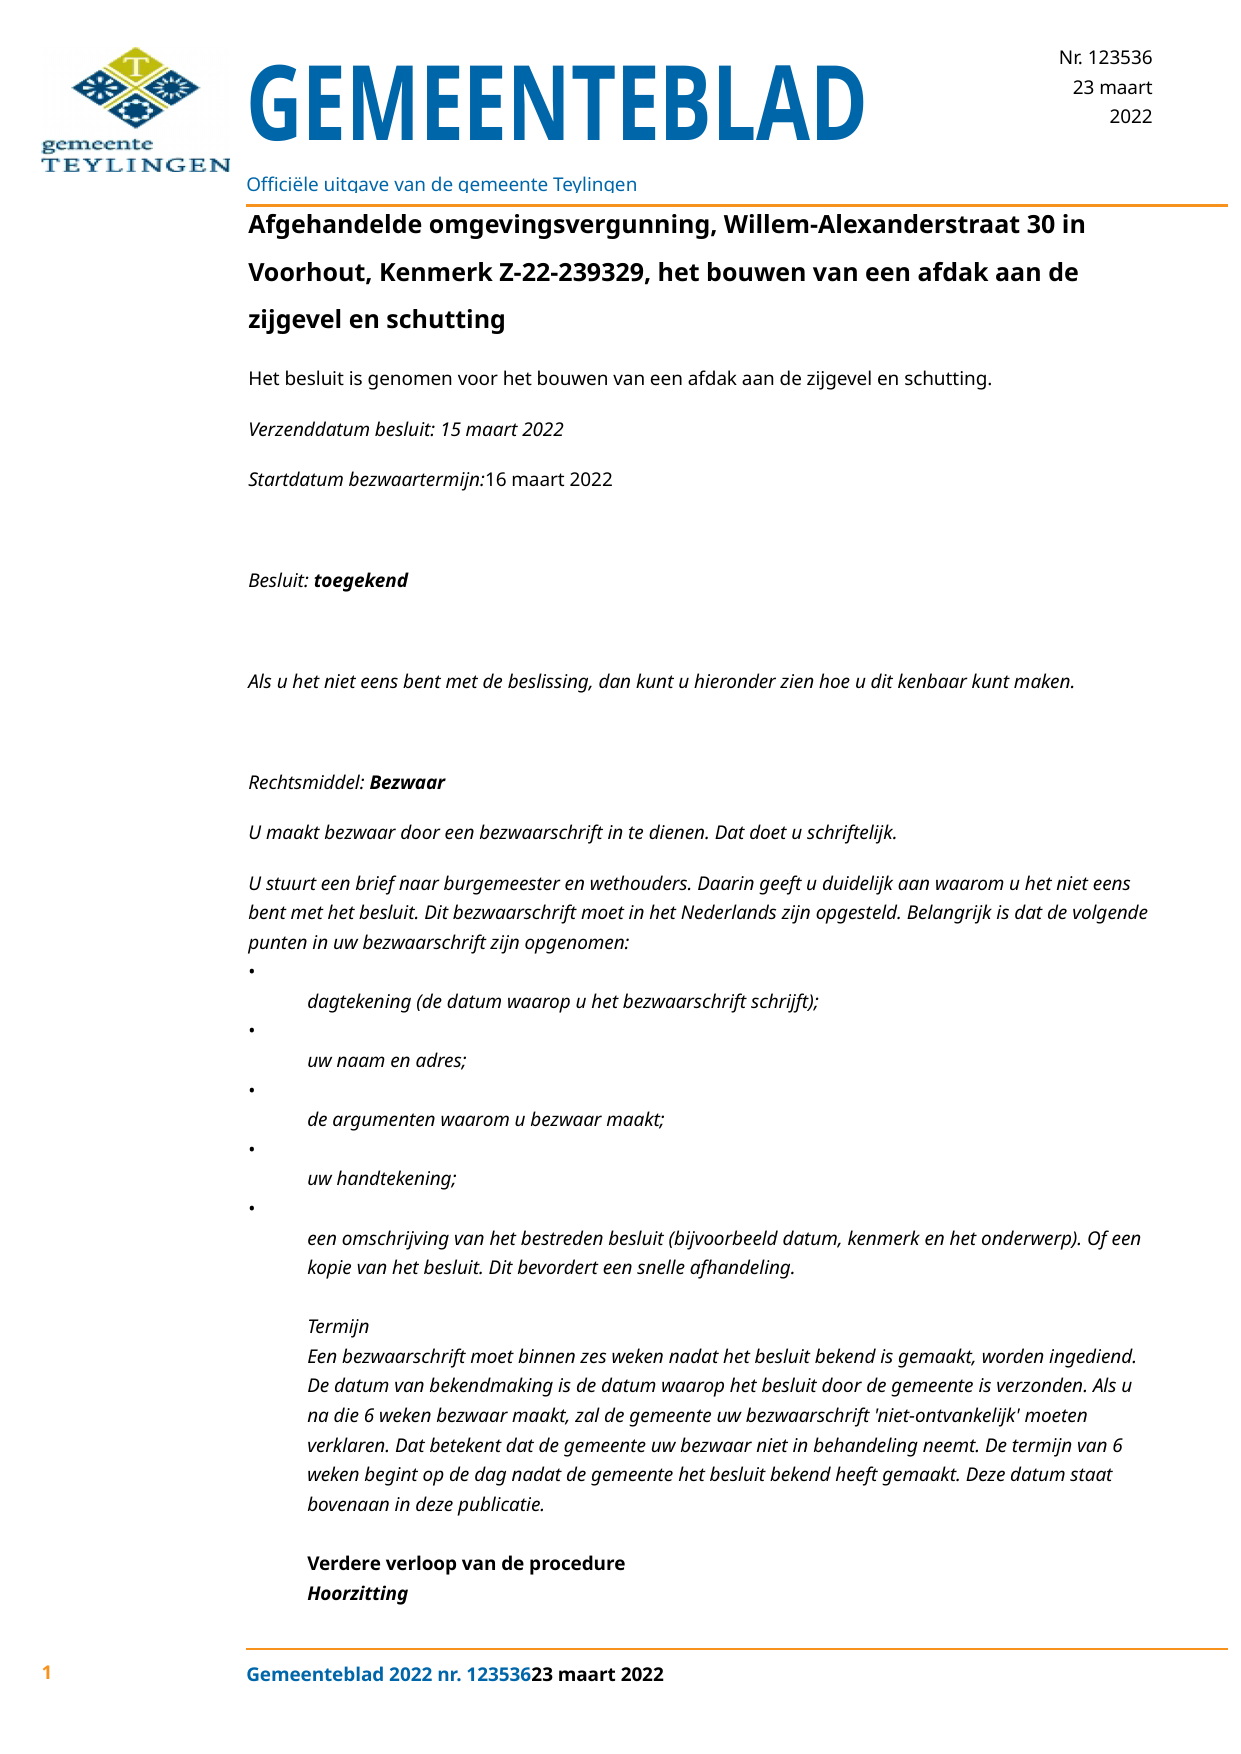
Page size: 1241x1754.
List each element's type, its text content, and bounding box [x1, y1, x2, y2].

picture [41, 47, 231, 172]
text Afgehandelde omgevingsvergunning, Willem-Alexanderstraat 30 in Voorhout, Kenmerk Z-22-239329, het bouwen van een afdak aan de zijgevel en schutting [248, 207, 1152, 336]
list uw naam en adres; [248, 1047, 1152, 1073]
list Termijn [248, 1313, 1152, 1339]
list Een bezwaarschrift moet binnen zes weken nadat het besluit bekend is gemaakt, worden ingediend. De datum van bekendmaking is de datum waarop het besluit door de gemeente is verzonden. Als u na die 6 weken bezwaar maakt, zal de gemeente uw bezwaarschrift 'niet-ontvankelijk' moeten verklaren. Dat betekent dat de gemeente uw bezwaar niet in behandeling neemt. De termijn van 6 weken begint op de dag nadat de gemeente het besluit bekend heeft gemaakt. Deze datum staat bovenaan in deze publicatie. [248, 1343, 1152, 1517]
text U maakt bezwaar door een bezwaarschrift in te dienen. Dat doet u schriftelijk. [248, 819, 1152, 845]
list Hoorzitting [248, 1580, 1152, 1605]
list de argumenten waarom u bezwaar maakt; [248, 1106, 1152, 1132]
text Besluit: toegekend [248, 567, 1152, 593]
text Het besluit is genomen voor het bouwen van een afdak aan de zijgevel en schutting. [248, 366, 1152, 391]
list dagtekening (de datum waarop u het bezwaarschrift schrijft); [248, 988, 1152, 1014]
text Verzenddatum besluit: 15 maart 2022 [248, 416, 1152, 442]
text Als u het niet eens bent met de beslissing, dan kunt u hieronder zien hoe u dit kenbaar kunt maken. [248, 668, 1152, 694]
list uw handtekening; [248, 1166, 1152, 1191]
list Verdere verloop van de procedure [248, 1550, 1152, 1576]
list een omschrijving van het bestreden besluit (bijvoorbeeld datum, kenmerk en het onderwerp). Of een kopie van het besluit. Dit bevordert een snelle afhandeling. [248, 1225, 1152, 1280]
text Startdatum bezwaartermijn:16 maart 2022 [248, 466, 1152, 492]
text Rechtsmiddel: Bezwaar [248, 769, 1152, 794]
text U stuurt een brief naar burgemeester en wethouders. Daarin geeft u duidelijk aan waarom u het niet eens bent met het besluit. Dit bezwaarschrift moet in het Nederlands zijn opgesteld. Belangrijk is dat de volgende punten in uw bezwaarschrift zijn opgenomen: [248, 870, 1152, 954]
